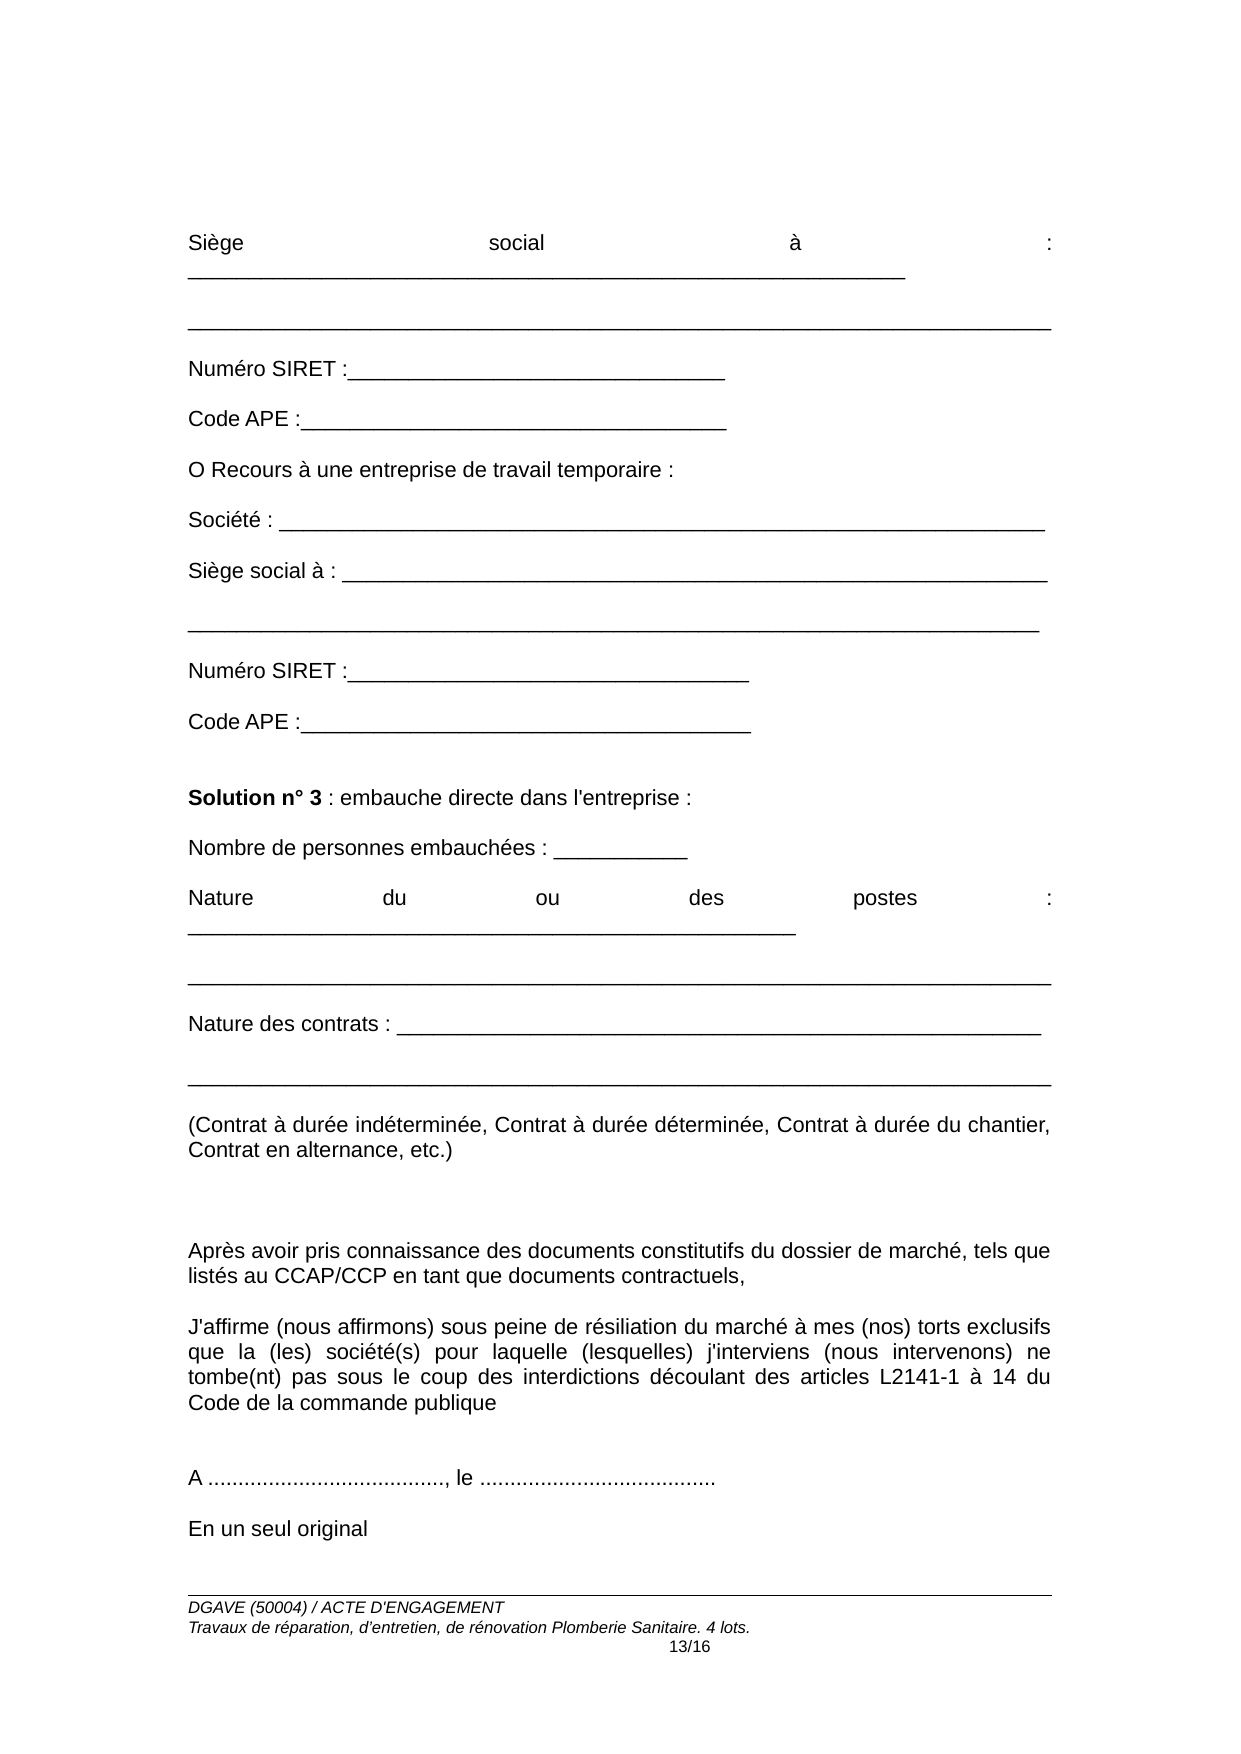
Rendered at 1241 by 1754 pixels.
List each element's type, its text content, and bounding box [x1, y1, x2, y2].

text Code APE :___________________________________ [188, 406, 1052, 431]
text Numéro SIRET :_________________________________ [188, 658, 1052, 683]
text Siège social à : __________________________________________________________ [188, 557, 1052, 583]
text ______________________________________________________________________ [188, 608, 1052, 633]
text Nature du ou des postes : __________________________________________________ [188, 885, 1052, 936]
text Numéro SIRET :_______________________________ [188, 356, 1052, 381]
text Nombre de personnes embauchées : ___________ [188, 835, 1052, 860]
text Société : _______________________________________________________________ [188, 507, 1052, 532]
text Nature des contrats : _____________________________________________________ [188, 1011, 1052, 1036]
text _______________________________________________________________________ [188, 1062, 1052, 1087]
text O Recours à une entreprise de travail temporaire : [188, 457, 1052, 482]
text En un seul original [188, 1515, 1052, 1541]
text Après avoir pris connaissance des documents constitutifs du dossier de marché, tels que listés au CCAP/CCP en tant que documents contractuels, [188, 1238, 1052, 1288]
text J'affirme (nous affirmons) sous peine de résiliation du marché à mes (nos) torts exclusifs que la (les) société(s) pour laquelle (lesquelles) j'interviens (nous intervenons) ne tombe(nt) pas sous le coup des interdictions découlant des articles L2141-1 à 14 du Code de la commande publique [188, 1314, 1052, 1414]
text Siège social à : ___________________________________________________________ [188, 230, 1052, 280]
text A ......................................., le ....................................... [188, 1465, 1052, 1490]
text Solution n° 3 : embauche directe dans l'entreprise : [188, 784, 1052, 809]
text (Contrat à durée indéterminée, Contrat à durée déterminée, Contrat à durée du chantier, Contrat en alternance, etc.) [188, 1112, 1052, 1162]
text Code APE :_____________________________________ [188, 709, 1052, 734]
text _______________________________________________________________________ [188, 961, 1052, 986]
text _______________________________________________________________________ [188, 305, 1052, 331]
